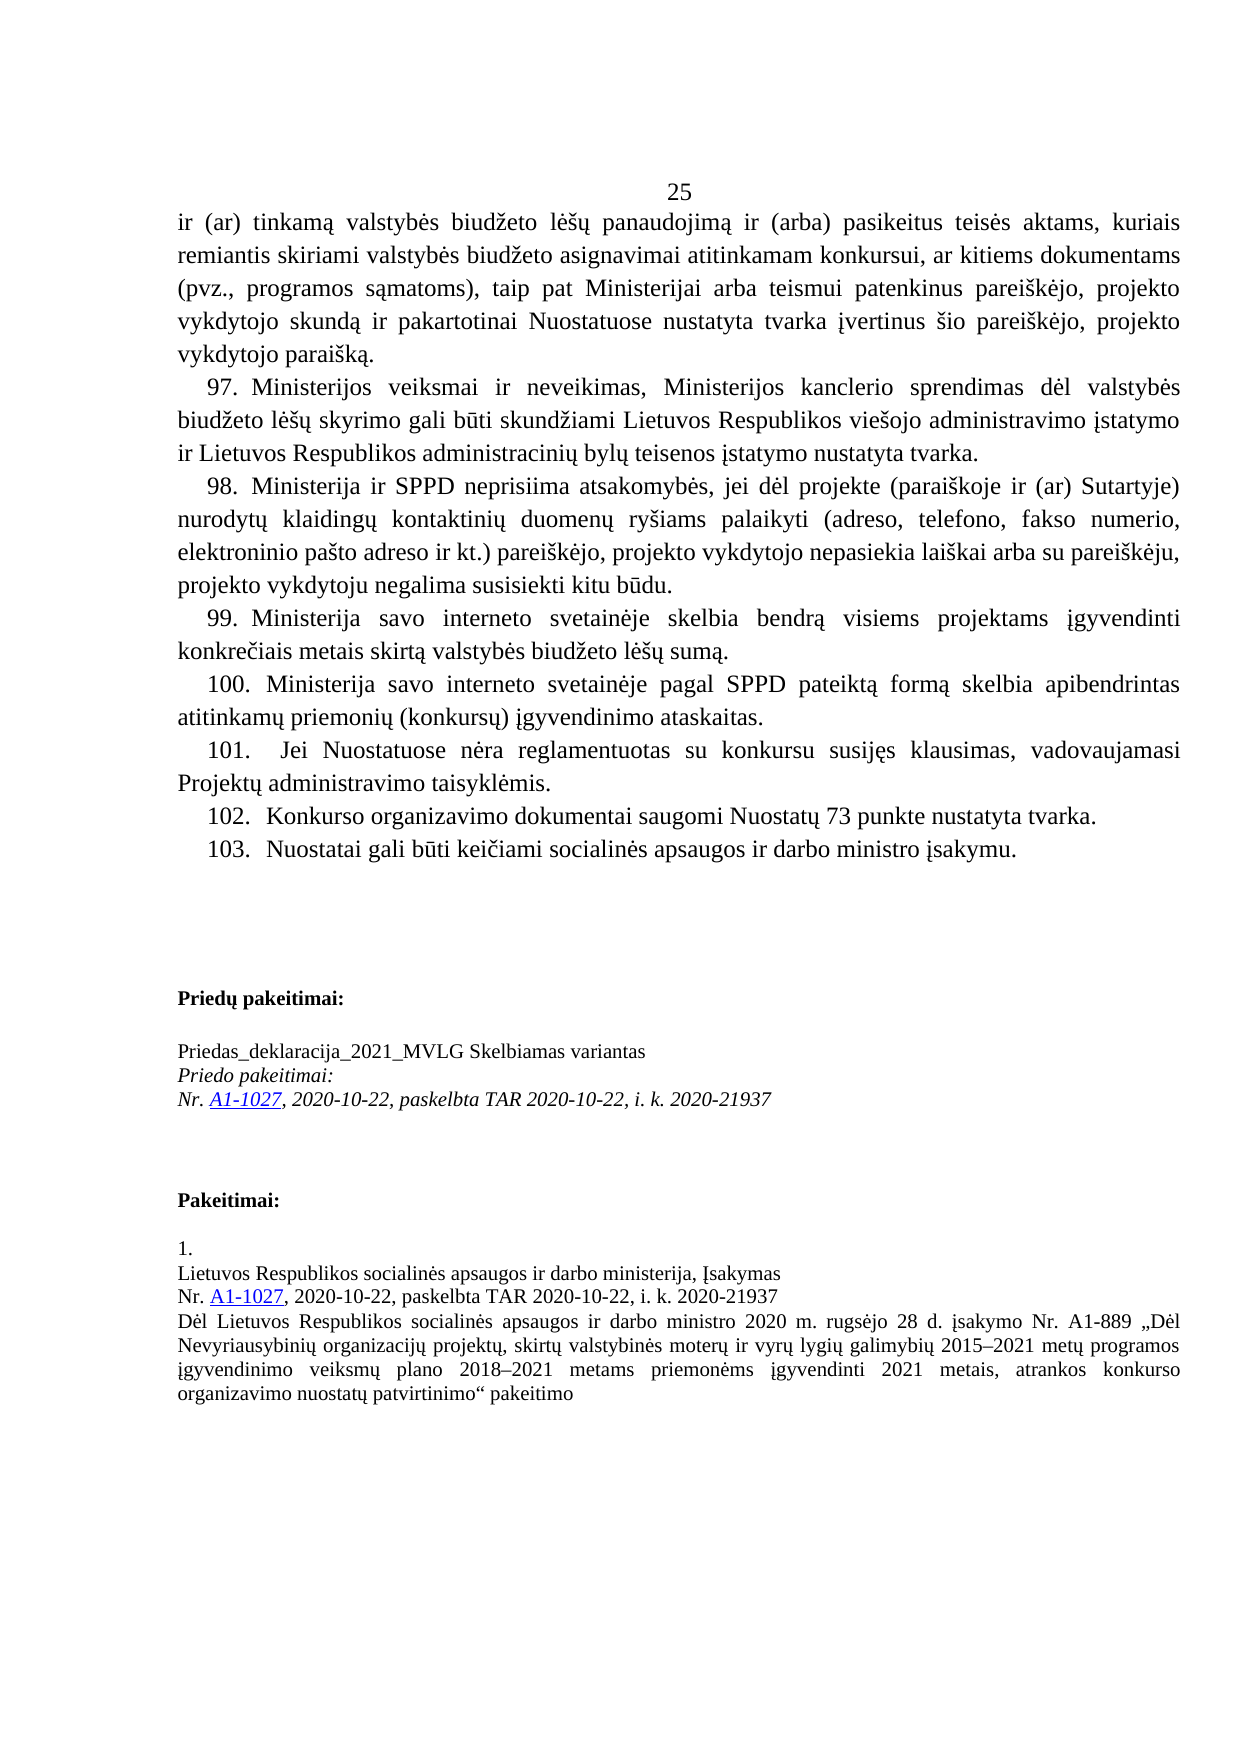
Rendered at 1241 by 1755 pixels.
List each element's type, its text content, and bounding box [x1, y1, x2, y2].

text Priedas_deklaracija_2021_MVLG Skelbiamas variantas [177, 1039, 1181, 1063]
text Nr. A1-1027, 2020-10-22, paskelbta TAR 2020-10-22, i. k. 2020-21937 [177, 1284, 1181, 1308]
text 98. Ministerija ir SPPD neprisiima atsakomybės, jei dėl projekte (paraiškoje ir (ar) Sutartyje) nurodytų klaidingų kontaktinių duomenų ryšiams palaikyti (adreso, telefono, fakso numerio, elektroninio pašto adreso ir kt.) pareiškėjo, projekto vykdytojo nepasiekia laiškai arba su pareiškėju, projekto vykdytoju negalima susisiekti kitu būdu. [177, 471, 1181, 599]
text 101. Jei Nuostatuose nėra reglamentuotas su konkursu susijęs klausimas, vadovaujamasi Projektų administravimo taisyklėmis. [177, 735, 1181, 797]
text Dėl Lietuvos Respublikos socialinės apsaugos ir darbo ministro 2020 m. rugsėjo 28 d. įsakymo Nr. A1-889 „Dėl Nevyriausybinių organizacijų projektų, skirtų valstybinės moterų ir vyrų lygių galimybių 2015–2021 metų programos įgyvendinimo veiksmų plano 2018–2021 metams priemonėms įgyvendinti 2021 metais, atrankos konkurso organizavimo nuostatų patvirtinimo“ pakeitimo [177, 1308, 1181, 1405]
text ir (ar) tinkamą valstybės biudžeto lėšų panaudojimą ir (arba) pasikeitus teisės aktams, kuriais remiantis skiriami valstybės biudžeto asignavimai atitinkamam konkursui, ar kitiems dokumentams (pvz., programos sąmatoms), taip pat Ministerijai arba teismui patenkinus pareiškėjo, projekto vykdytojo skundą ir pakartotinai Nuostatuose nustatyta tvarka įvertinus šio pareiškėjo, projekto vykdytojo paraišką. [177, 207, 1181, 367]
text 1. [177, 1236, 1181, 1260]
text 100. Ministerija savo interneto svetainėje pagal SPPD pateiktą formą skelbia apibendrintas atitinkamų priemonių (konkursų) įgyvendinimo ataskaitas. [177, 669, 1181, 731]
text 103. Nuostatai gali būti keičiami socialinės apsaugos ir darbo ministro įsakymu. [177, 834, 1181, 863]
text Nr. A1-1027, 2020-10-22, paskelbta TAR 2020-10-22, i. k. 2020-21937 [177, 1087, 1181, 1111]
text Pakeitimai: [177, 1188, 1181, 1212]
text Lietuvos Respublikos socialinės apsaugos ir darbo ministerija, Įsakymas [177, 1260, 1181, 1284]
text Priedo pakeitimai: [177, 1063, 1181, 1087]
text Priedų pakeitimai: [177, 986, 1181, 1010]
text 99. Ministerija savo interneto svetainėje skelbia bendrą visiems projektams įgyvendinti konkrečiais metais skirtą valstybės biudžeto lėšų sumą. [177, 603, 1181, 665]
text 102. Konkurso organizavimo dokumentai saugomi Nuostatų 73 punkte nustatyta tvarka. [177, 801, 1181, 830]
text 97. Ministerijos veiksmai ir neveikimas, Ministerijos kanclerio sprendimas dėl valstybės biudžeto lėšų skyrimo gali būti skundžiami Lietuvos Respublikos viešojo administravimo įstatymo ir Lietuvos Respublikos administracinių bylų teisenos įstatymo nustatyta tvarka. [177, 372, 1181, 467]
